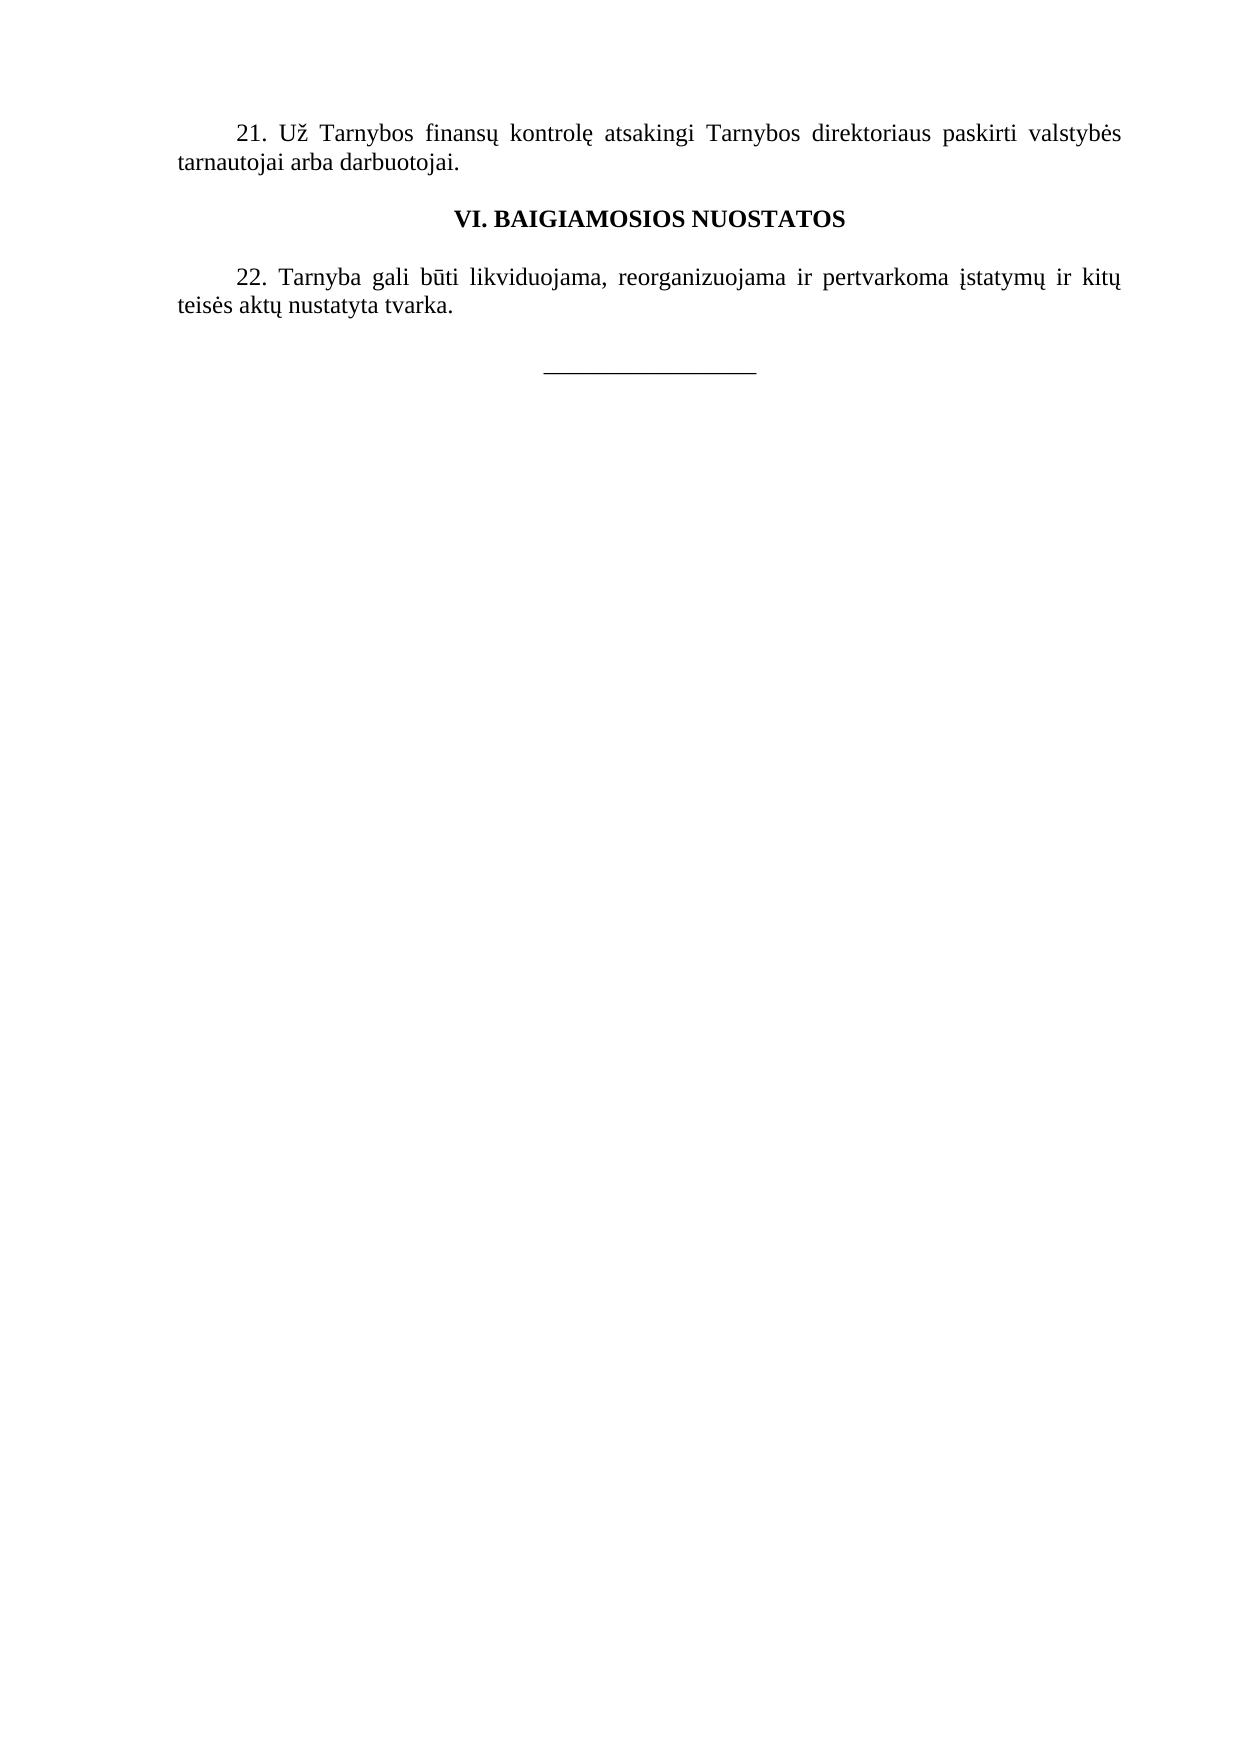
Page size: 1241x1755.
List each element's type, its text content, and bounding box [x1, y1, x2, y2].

text 22. Tarnyba gali būti likviduojama, reorganizuojama ir pertvarkoma įstatymų ir kitų teisės aktų nustatyta tvarka. [177, 262, 1122, 319]
text VI. BAIGIAMOSIOS NUOSTATOS [177, 204, 1122, 233]
text 21. Už Tarnybos finansų kontrolę atsakingi Tarnybos direktoriaus paskirti valstybės tarnautojai arba darbuotojai. [177, 118, 1122, 176]
text _________________ [177, 348, 1122, 377]
